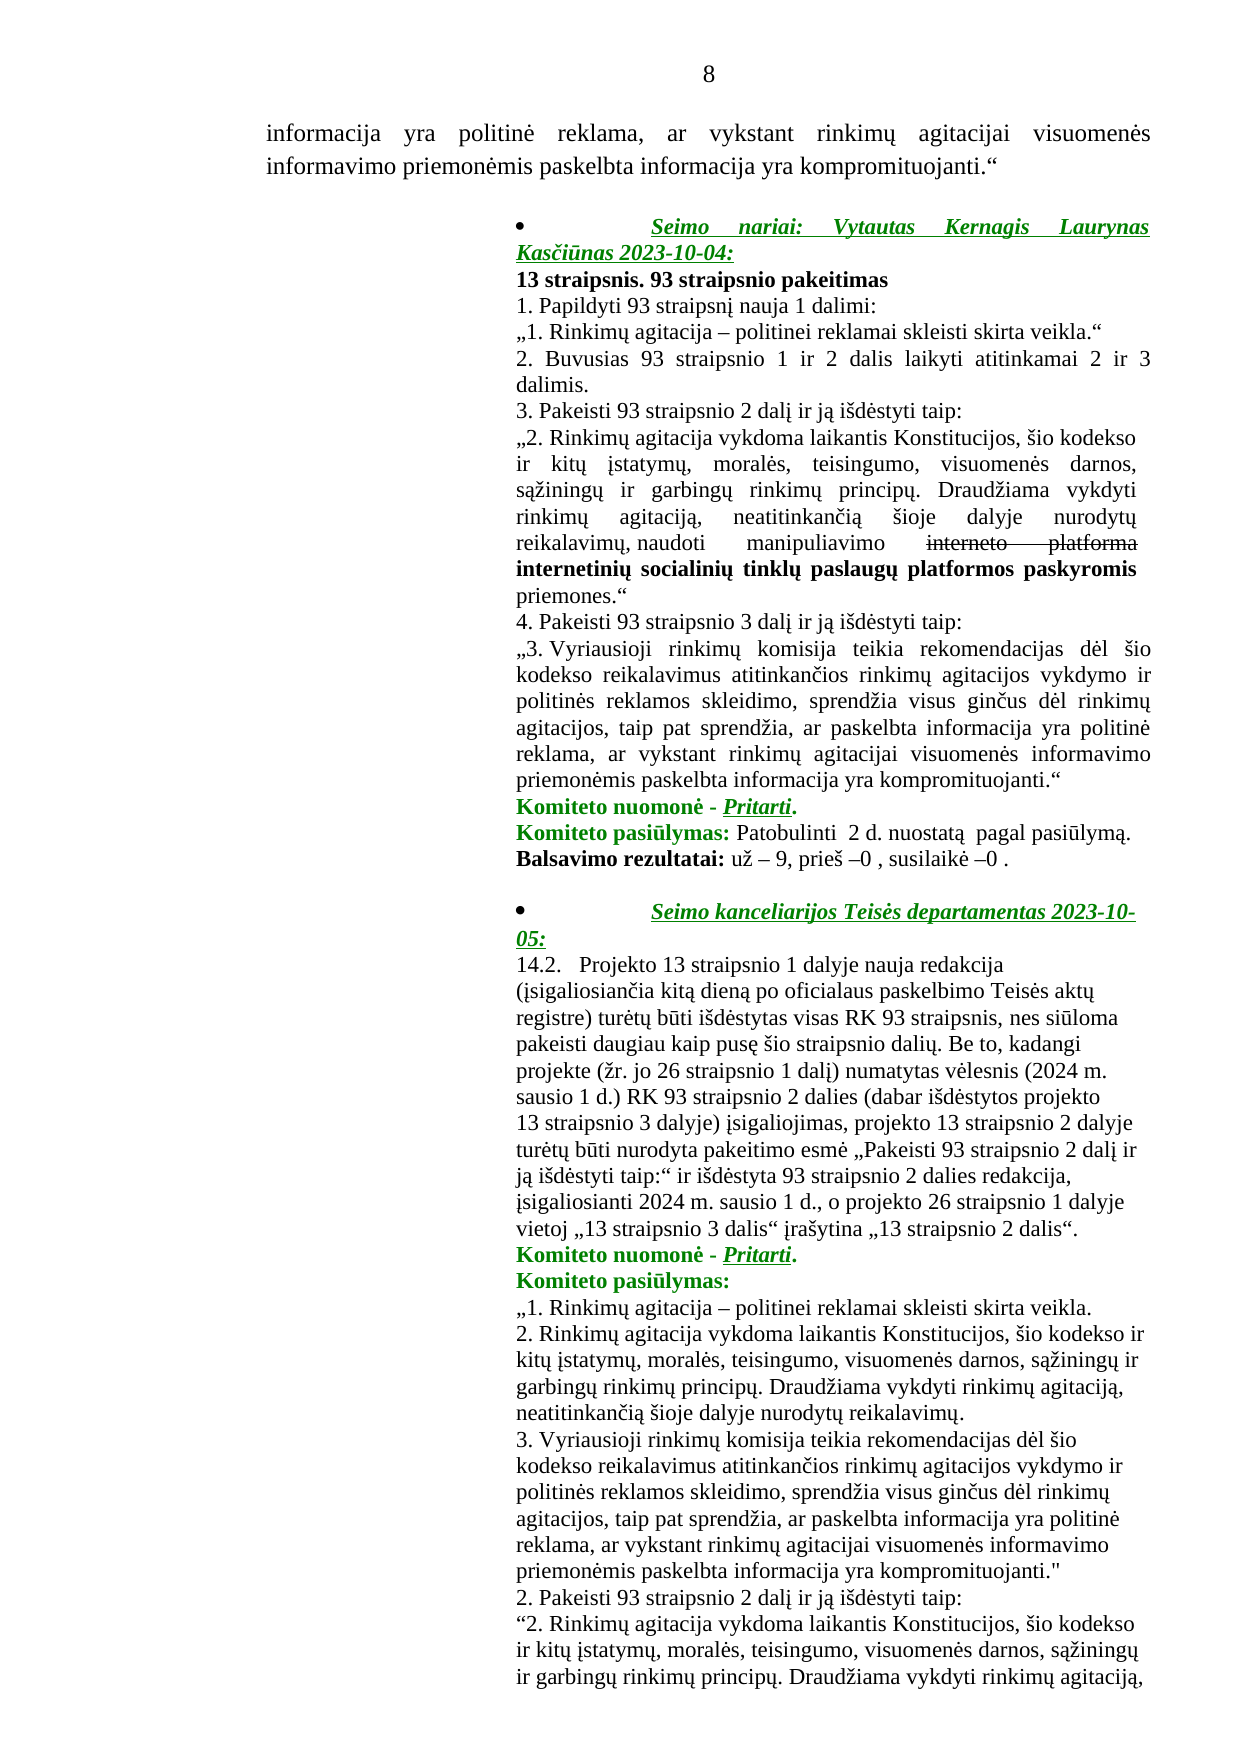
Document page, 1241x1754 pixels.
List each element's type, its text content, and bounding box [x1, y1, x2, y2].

text Komiteto nuomonė - Pritarti. [516, 1241, 1152, 1267]
text „2. Rinkimų agitacija vykdoma laikantis Konstitucijos, šio kodekso ir kitų įstatymų, moralės, teisingumo, visuomenės darnos, sąžiningų ir garbingų rinkimų principų. Draudžiama vykdyti rinkimų agitaciją, neatitinkančią šioje dalyje nurodytų reikalavimų, naudoti manipuliavimo interneto platforma internetinių socialinių tinklų paslaugų platformos paskyromis priemones.“ [516, 424, 1137, 608]
text 3. Vyriausioji rinkimų komisija teikia rekomendacijas dėl šio kodekso reikalavimus atitinkančios rinkimų agitacijos vykdymo ir politinės reklamos skleidimo, sprendžia visus ginčus dėl rinkimų agitacijos, taip pat sprendžia, ar paskelbta informacija yra politinė reklama, ar vykstant rinkimų agitacijai visuomenės informavimo priemonėmis paskelbta informacija yra kompromituojanti." [516, 1426, 1152, 1584]
text 2. Buvusias 93 straipsnio 1 ir 2 dalis laikyti atitinkamai 2 ir 3 dalimis. [516, 345, 1152, 397]
text „3. Vyriausioji rinkimų komisija teikia rekomendacijas dėl šio kodekso reikalavimus atitinkančios rinkimų agitacijos vykdymo ir politinės reklamos skleidimo, sprendžia visus ginčus dėl rinkimų agitacijos, taip pat sprendžia, ar paskelbta informacija yra politinė reklama, ar vykstant rinkimų agitacijai visuomenės informavimo priemonėmis paskelbta informacija yra kompromituojanti.“ [516, 634, 1152, 793]
text 3. Pakeisti 93 straipsnio 2 dalį ir ją išdėstyti taip: [516, 397, 1152, 424]
text informacija yra politinė reklama, ar vykstant rinkimų agitacijai visuomenės informavimo priemonėmis paskelbta informacija yra kompromituojanti.“ [266, 118, 1152, 180]
text Komiteto pasiūlymas: Patobulinti 2 d. nuostatą pagal pasiūlymą. [516, 819, 1152, 845]
text Komiteto pasiūlymas: [516, 1267, 1152, 1294]
text 2. Pakeisti 93 straipsnio 2 dalį ir ją išdėstyti taip: [516, 1584, 1152, 1610]
text  Seimo nariai: Vytautas Kernagis Laurynas Kasčiūnas 2023-10-04: [516, 213, 1152, 266]
text Balsavimo rezultatai: už – 9, prieš –0 , susilaikė –0 . [516, 845, 1152, 872]
list Seimo kanceliarijos Teisės departamentas 2023-10-05: [516, 898, 1152, 951]
text Komiteto nuomonė - Pritarti. [516, 793, 1152, 819]
text 1. Papildyti 93 straipsnį nauja 1 dalimi: [516, 292, 1152, 318]
text „1. Rinkimų agitacija – politinei reklamai skleisti skirta veikla. [516, 1294, 1152, 1320]
text 13 straipsnis. 93 straipsnio pakeitimas [516, 266, 1152, 292]
text 2. Rinkimų agitacija vykdoma laikantis Konstitucijos, šio kodekso ir kitų įstatymų, moralės, teisingumo, visuomenės darnos, sąžiningų ir garbingų rinkimų principų. Draudžiama vykdyti rinkimų agitaciją, neatitinkančią šioje dalyje nurodytų reikalavimų. [516, 1320, 1152, 1426]
text 4. Pakeisti 93 straipsnio 3 dalį ir ją išdėstyti taip: [516, 608, 1152, 634]
text “2. Rinkimų agitacija vykdoma laikantis Konstitucijos, šio kodekso ir kitų įstatymų, moralės, teisingumo, visuomenės darnos, sąžiningų ir garbingų rinkimų principų. Draudžiama vykdyti rinkimų agitaciją, [516, 1610, 1152, 1689]
text „1. Rinkimų agitacija – politinei reklamai skleisti skirta veikla.“ [516, 318, 1152, 345]
text 14.2. Projekto 13 straipsnio 1 dalyje nauja redakcija (įsigaliosiančia kitą dieną po oficialaus paskelbimo Teisės aktų registre) turėtų būti išdėstytas visas RK 93 straipsnis, nes siūloma pakeisti daugiau kaip pusę šio straipsnio dalių. Be to, kadangi projekte (žr. jo 26 straipsnio 1 dalį) numatytas vėlesnis (2024 m. sausio 1 d.) RK 93 straipsnio 2 dalies (dabar išdėstytos projekto 13 straipsnio 3 dalyje) įsigaliojimas, projekto 13 straipsnio 2 dalyje turėtų būti nurodyta pakeitimo esmė „Pakeisti 93 straipsnio 2 dalį ir ją išdėstyti taip:“ ir išdėstyta 93 straipsnio 2 dalies redakcija, įsigaliosianti 2024 m. sausio 1 d., o projekto 26 straipsnio 1 dalyje vietoj „13 straipsnio 3 dalis“ įrašytina „13 straipsnio 2 dalis“. [516, 951, 1152, 1241]
